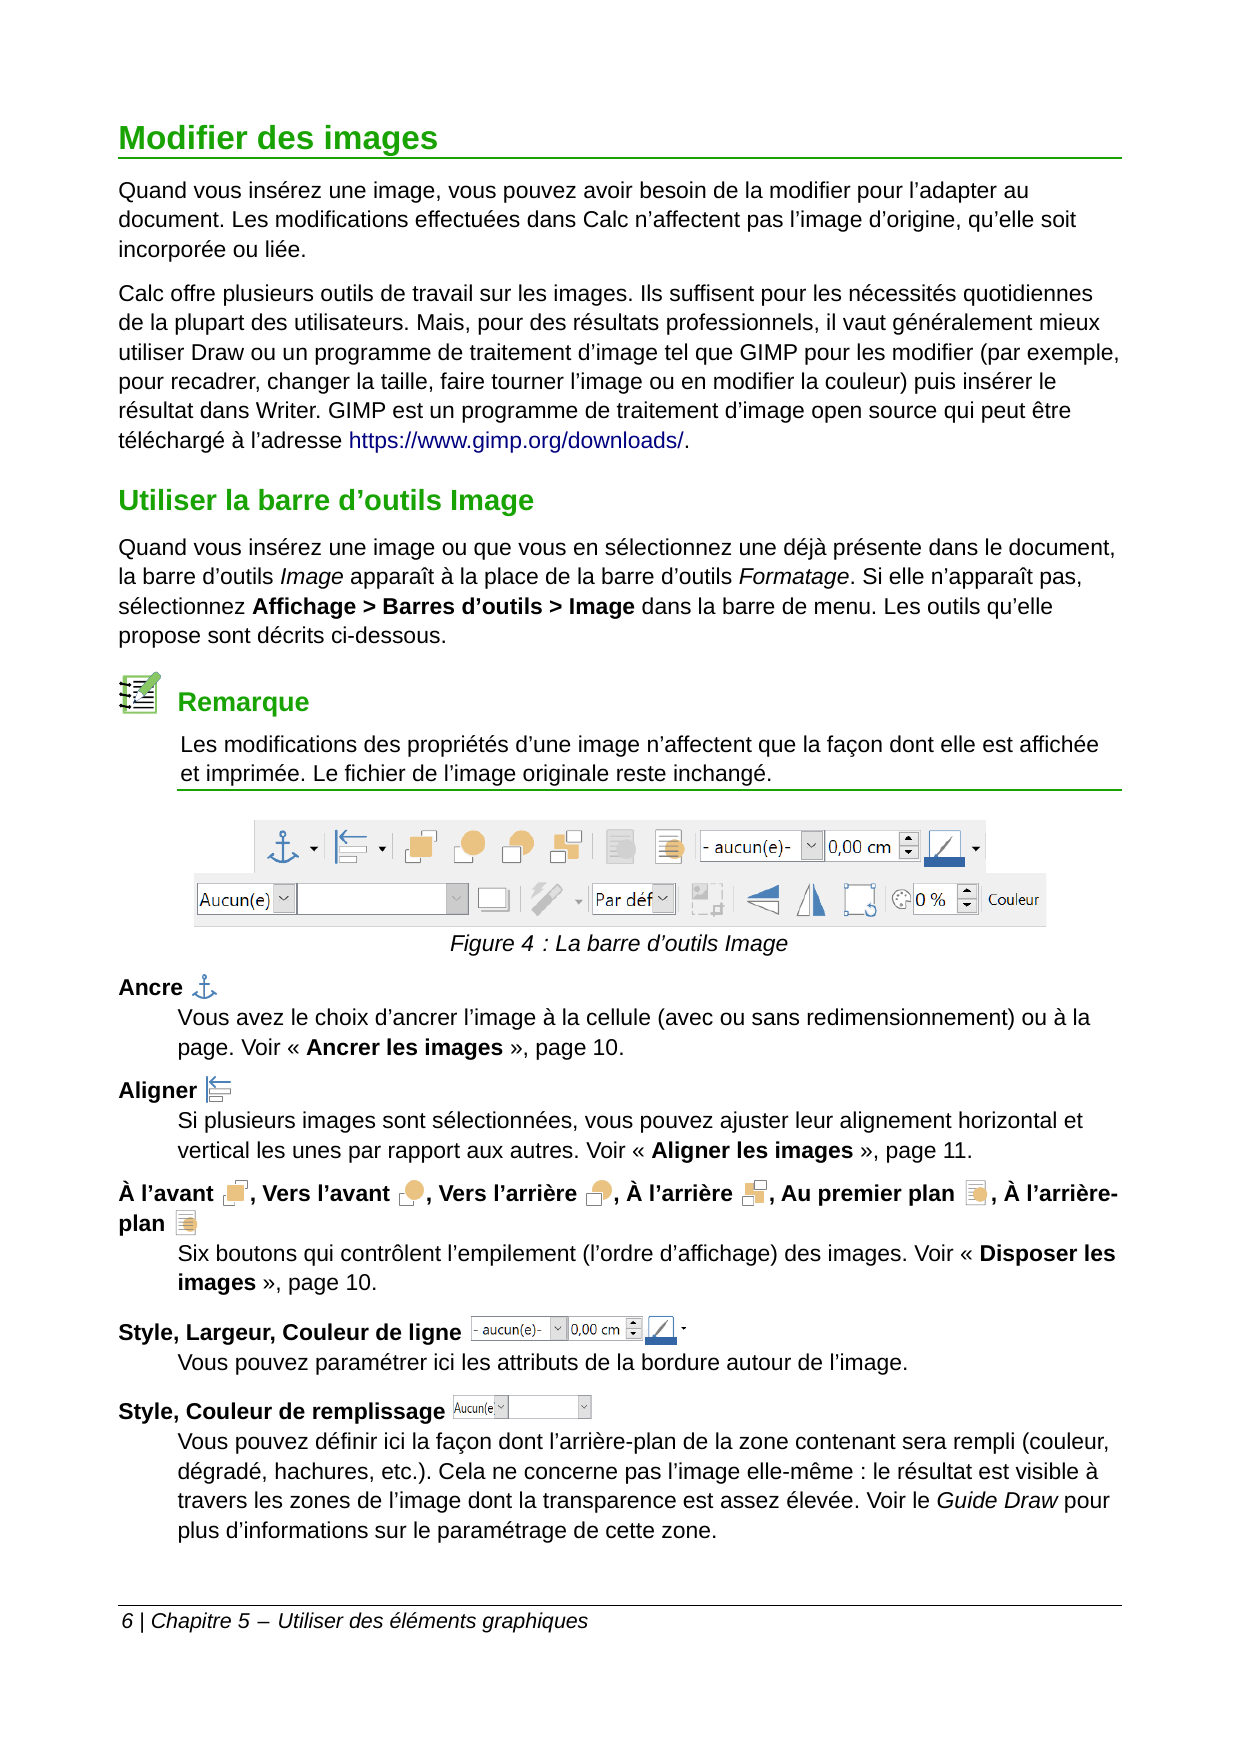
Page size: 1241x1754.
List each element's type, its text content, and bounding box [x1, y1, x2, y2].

picture [451, 1389, 596, 1426]
picture [203, 1074, 233, 1104]
picture [396, 1177, 426, 1208]
subtitle [219, 971, 1122, 1001]
picture [468, 1310, 689, 1346]
picture [171, 1207, 201, 1237]
picture [189, 971, 219, 1001]
subtitle À l’avant , Vers l’avant , Vers l’arrière , À l’arrière , Au premier plan , À l’arrière-plan [118, 1178, 1122, 1237]
subtitle Style, Couleur de remplissage [118, 1389, 451, 1425]
subtitle Style, Largeur, Couleur de ligne [118, 1311, 468, 1345]
list Vous pouvez définir ici la façon dont l’arrière-plan de la zone contenant sera rempli (couleur, dégradé, hachures, etc.). Cela ne concerne pas l’image elle-même : le résultat est visible à travers les zones de l’image dont la transparence est assez élevée. Voir le Guide Draw pour plus d’informations sur le paramétrage de cette zone. [177, 1425, 1122, 1543]
text Les modifications des propriétés d’une image n’affectent que la façon dont elle est affichée et imprimée. Le fichier de l’image originale reste inchangé. [177, 724, 1122, 789]
subtitle [596, 1389, 1122, 1425]
list Remarque [118, 671, 1122, 717]
text Quand vous insérez une image ou que vous en sélectionnez une déjà présente dans le document, la barre d’outils Image apparaît à la place de la barre d’outils Formatage. Si elle n’apparaît pas, sélectionnez Affichage > Barres d’outils > Image dans la barre de menu. Les outils qu’elle propose sont décrits ci-dessous. [118, 531, 1122, 648]
subtitle [689, 1311, 1122, 1345]
picture [220, 1177, 250, 1208]
subtitle Aligner [118, 1074, 203, 1104]
picture [739, 1177, 769, 1208]
subtitle Modifier des images [118, 118, 1122, 157]
subtitle Ancre [118, 971, 189, 1001]
text Quand vous insérez une image, vous pouvez avoir besoin de la modifier pour l’adapter au document. Les modifications effectuées dans Calc n’affectent pas l’image d’origine, qu’elle soit incorporée ou liée. [118, 173, 1122, 262]
subtitle [233, 1074, 1122, 1104]
list Six boutons qui contrôlent l’empilement (l’ordre d’affichage) des images. Voir « Disposer les images », page 10. [177, 1237, 1122, 1296]
subtitle Utiliser la barre d’outils Image [118, 482, 1122, 516]
list Vous avez le choix d’ancrer l’image à la cellule (avec ou sans redimensionnement) ou à la page. Voir « Ancrer les images », page 10. [177, 1001, 1122, 1060]
picture [193, 820, 1047, 927]
picture [961, 1177, 991, 1207]
list Si plusieurs images sont sélectionnées, vous pouvez ajuster leur alignement horizontal et vertical les unes par rapport aux autres. Voir « Aligner les images », page 11. [177, 1104, 1122, 1163]
list Vous pouvez paramétrer ici les attributs de la bordure autour de l’image. [177, 1345, 1122, 1375]
text Figure 4 : La barre d’outils Image [118, 927, 1122, 957]
text Calc offre plusieurs outils de travail sur les images. Ils suffisent pour les nécessités quotidiennes de la plupart des utilisateurs. Mais, pour des résultats professionnels, il vaut généralement mieux utiliser Draw ou un programme de traitement d’image tel que GIMP pour les modifier (par exemple, pour recadrer, changer la taille, faire tourner l’image ou en modifier la couleur) puis insérer le résultat dans Writer. GIMP est un programme de traitement d’image open source qui peut être téléchargé à l’adresse https://www.gimp.org/downloads/. [118, 276, 1122, 453]
picture [583, 1177, 613, 1208]
